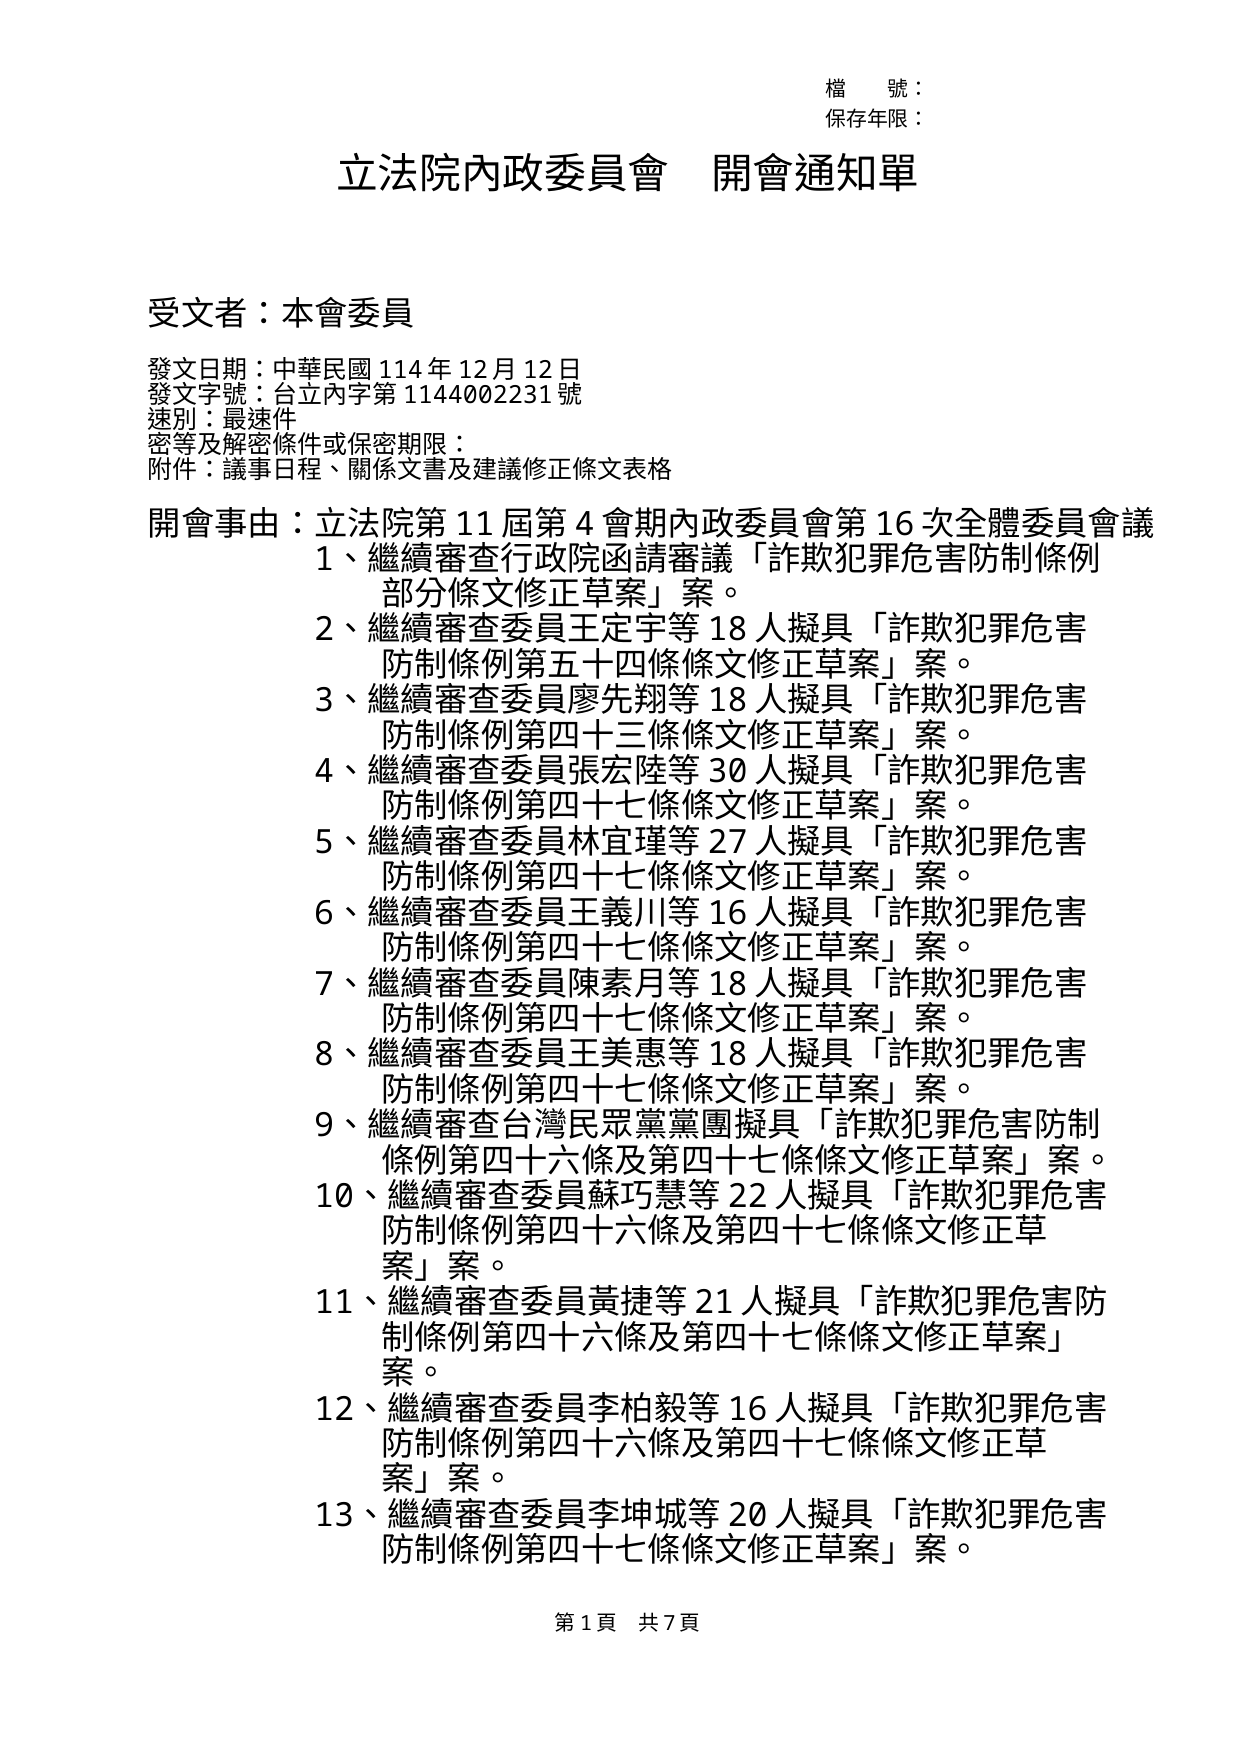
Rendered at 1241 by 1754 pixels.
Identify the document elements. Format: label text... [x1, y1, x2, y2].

list 繼續審查委員黃捷等21人擬具「詐欺犯罪危害防制條例第四十六條及第四十七條條文修正草案」案。 [314, 1285, 1107, 1392]
text 速別：最速件 [148, 408, 1107, 433]
list 繼續審查行政院函請審議「詐欺犯罪危害防制條例部分條文修正草案」案。 [314, 542, 1107, 612]
list 繼續審查委員林宜瑾等27人擬具「詐欺犯罪危害防制條例第四十七條條文修正草案」案。 [314, 825, 1107, 896]
list 繼續審查委員王定宇等18人擬具「詐欺犯罪危害防制條例第五十四條條文修正草案」案。 [314, 612, 1107, 683]
list 繼續審查委員王美惠等18人擬具「詐欺犯罪危害防制條例第四十七條條文修正草案」案。 [314, 1037, 1107, 1108]
list 繼續審查委員陳素月等18人擬具「詐欺犯罪危害防制條例第四十七條條文修正草案」案。 [314, 967, 1107, 1037]
text 保存年限： [825, 102, 1070, 132]
text 檔 號： [825, 72, 1070, 102]
text 發文日期：中華民國114年12月12日 [148, 358, 1107, 383]
list 繼續審查委員蘇巧慧等22人擬具「詐欺犯罪危害防制條例第四十六條及第四十七條條文修正草案」案。 [314, 1179, 1107, 1285]
list 繼續審查委員李坤城等20人擬具「詐欺犯罪危害防制條例第四十七條條文修正草案」案。 [314, 1498, 1107, 1569]
text 附件：議事日程、關係文書及建議修正條文表格 [148, 458, 1107, 483]
text 受文者：本會委員 [148, 296, 1107, 333]
text 開會事由：立法院第11屆第4會期內政委員會第16次全體委員會議 [148, 508, 1167, 542]
list 繼續審查台灣民眾黨黨團擬具「詐欺犯罪危害防制條例第四十六條及第四十七條條文修正草案」案。 [314, 1108, 1107, 1179]
title [810, 64, 1085, 151]
title 立法院內政委員會 開會通知單 [148, 158, 1107, 233]
text 發文字號：台立內字第1144002231號 [148, 383, 1107, 408]
text 密等及解密條件或保密期限： [148, 433, 1107, 458]
list 繼續審查委員廖先翔等18人擬具「詐欺犯罪危害防制條例第四十三條條文修正草案」案。 [314, 683, 1107, 754]
list 繼續審查委員王義川等16人擬具「詐欺犯罪危害防制條例第四十七條條文修正草案」案。 [314, 896, 1107, 967]
list 繼續審查委員張宏陸等30人擬具「詐欺犯罪危害防制條例第四十七條條文修正草案」案。 [314, 754, 1107, 825]
list 繼續審查委員李柏毅等16人擬具「詐欺犯罪危害防制條例第四十六條及第四十七條條文修正草案」案。 [314, 1392, 1107, 1498]
